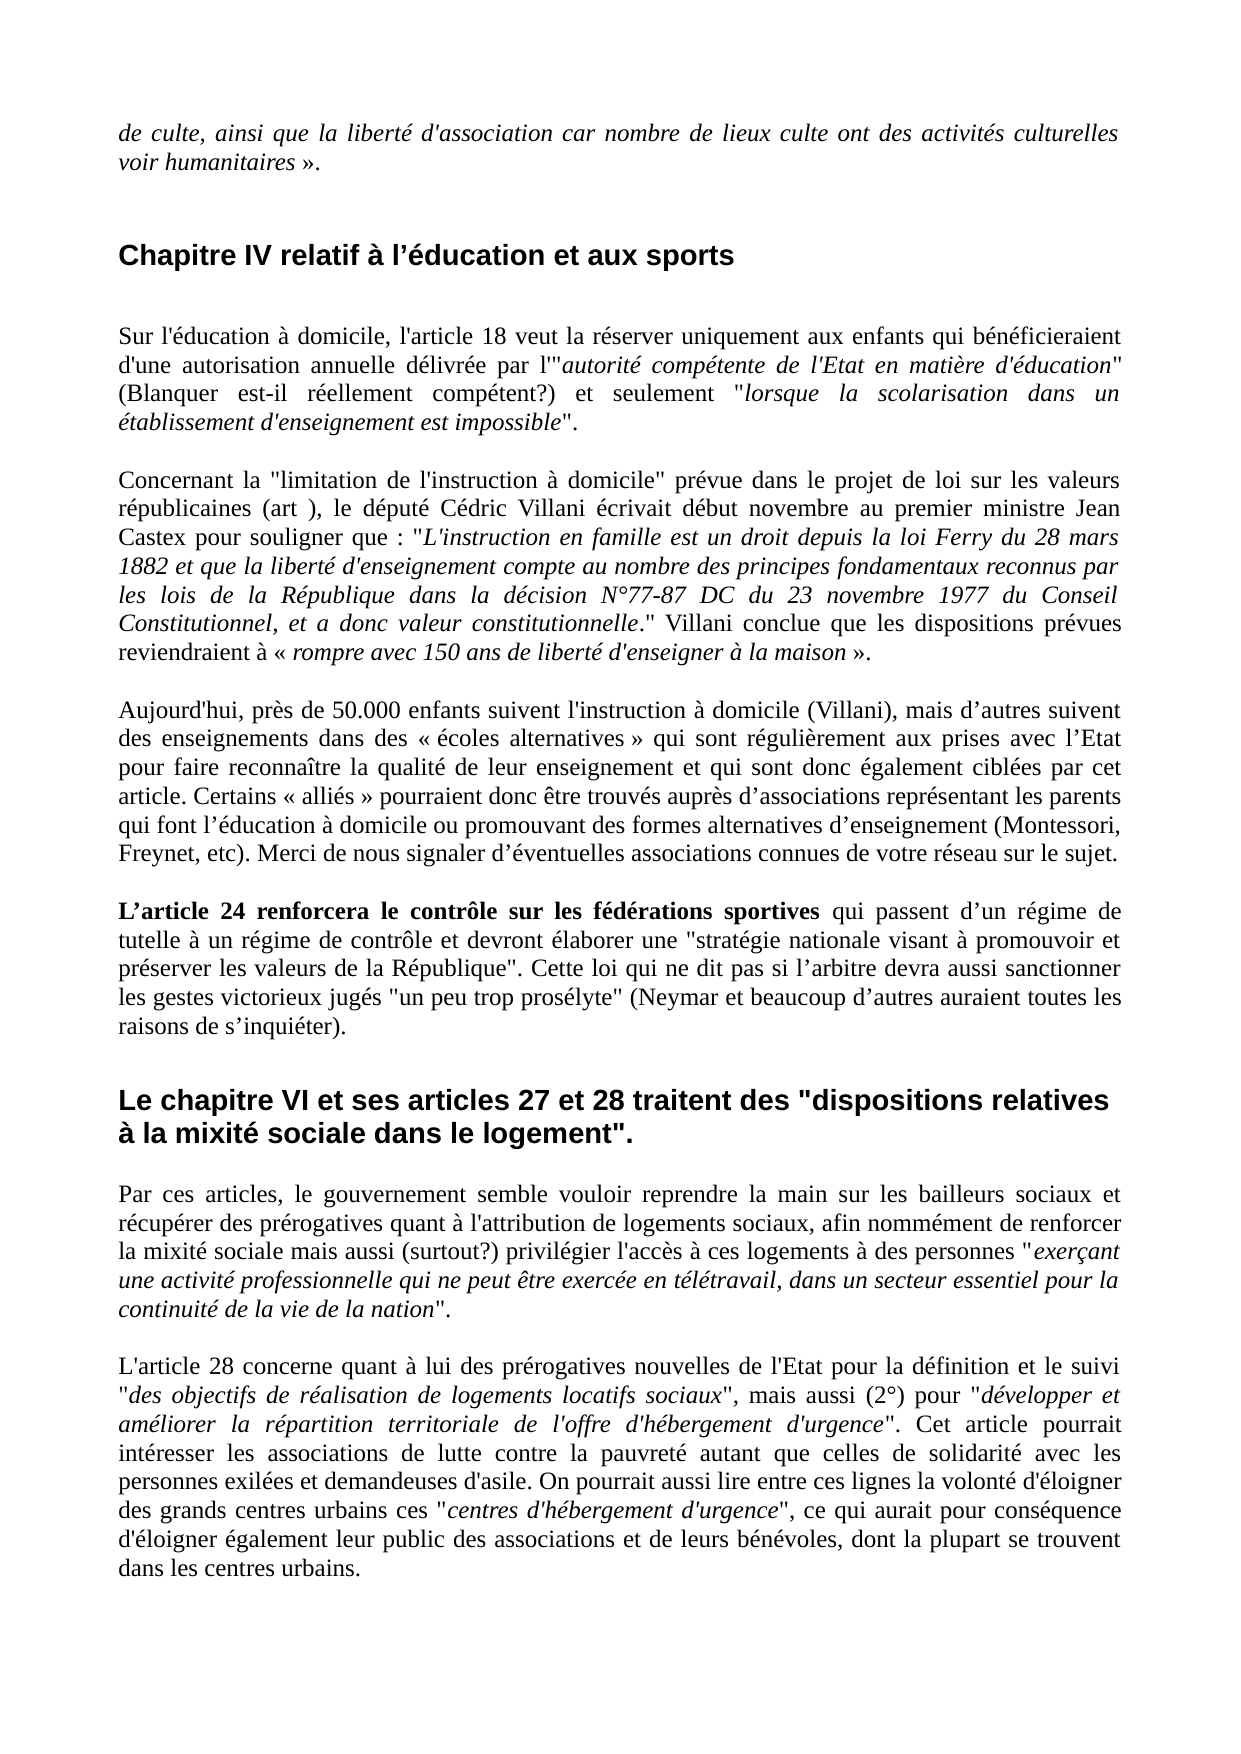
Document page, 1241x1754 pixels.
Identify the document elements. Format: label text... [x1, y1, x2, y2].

text Par ces articles, le gouvernement semble vouloir reprendre la main sur les bailleurs sociaux et récupérer des prérogatives quant à l'attribution de logements sociaux, afin nommément de renforcer la mixité sociale mais aussi (surtout?) privilégier l'accès à ces logements à des personnes "exerçant une activité professionnelle qui ne peut être exercée en télétravail, dans un secteur essentiel pour la continuité de la vie de la nation". [118, 1179, 1122, 1323]
text Aujourd'hui, près de 50.000 enfants suivent l'instruction à domicile (Villani), mais d’autres suivent des enseignements dans des « écoles alternatives » qui sont régulièrement aux prises avec l’Etat pour faire reconnaître la qualité de leur enseignement et qui sont donc également ciblées par cet article. Certains « alliés » pourraient donc être trouvés auprès d’associations représentant les parents qui font l’éducation à domicile ou promouvant des formes alternatives d’enseignement (Montessori, Freynet, etc). Merci de nous signaler d’éventuelles associations connues de votre réseau sur le sujet. [118, 695, 1122, 867]
text L’article 24 renforcera le contrôle sur les fédérations sportives qui passent d’un régime de tutelle à un régime de contrôle et devront élaborer une "stratégie nationale visant à promouvoir et préserver les valeurs de la République". Cette loi qui ne dit pas si l’arbitre devra aussi sanctionner les gestes victorieux jugés "un peu trop prosélyte" (Neymar et beaucoup d’autres auraient toutes les raisons de s’inquiéter). [118, 896, 1122, 1040]
subtitle Le chapitre VI et ses articles 27 et 28 traitent des "dispositions relatives à la mixité sociale dans le logement". [118, 1083, 1122, 1150]
text Sur l'éducation à domicile, l'article 18 veut la réserver uniquement aux enfants qui bénéficieraient d'une autorisation annuelle délivrée par l'"autorité compétente de l'Etat en matière d'éducation" (Blanquer est-il réellement compétent?) et seulement "lorsque la scolarisation dans un établissement d'enseignement est impossible". [118, 321, 1122, 436]
text Concernant la "limitation de l'instruction à domicile" prévue dans le projet de loi sur les valeurs républicaines (art ), le député Cédric Villani écrivait début novembre au premier ministre Jean Castex pour souligner que : "L'instruction en famille est un droit depuis la loi Ferry du 28 mars 1882 et que la liberté d'enseignement compte au nombre des principes fondamentaux reconnus par les lois de la République dans la décision N°77-87 DC du 23 novembre 1977 du Conseil Constitutionnel, et a donc valeur constitutionnelle." Villani conclue que les dispositions prévues reviendraient à « rompre avec 150 ans de liberté d'enseigner à la maison ». [118, 465, 1122, 666]
text L'article 28 concerne quant à lui des prérogatives nouvelles de l'Etat pour la définition et le suivi "des objectifs de réalisation de logements locatifs sociaux", mais aussi (2°) pour "développer et améliorer la répartition territoriale de l'offre d'hébergement d'urgence". Cet article pourrait intéresser les associations de lutte contre la pauvreté autant que celles de solidarité avec les personnes exilées et demandeuses d'asile. On pourrait aussi lire entre ces lignes la volonté d'éloigner des grands centres urbains ces "centres d'hébergement d'urgence", ce qui aurait pour conséquence d'éloigner également leur public des associations et de leurs bénévoles, dont la plupart se trouvent dans les centres urbains. [118, 1351, 1122, 1581]
subtitle Chapitre IV relatif à l’éducation et aux sports [118, 238, 1122, 272]
text de culte, ainsi que la liberté d'association car nombre de lieux culte ont des activités culturelles voir humanitaires ». [118, 118, 1122, 176]
